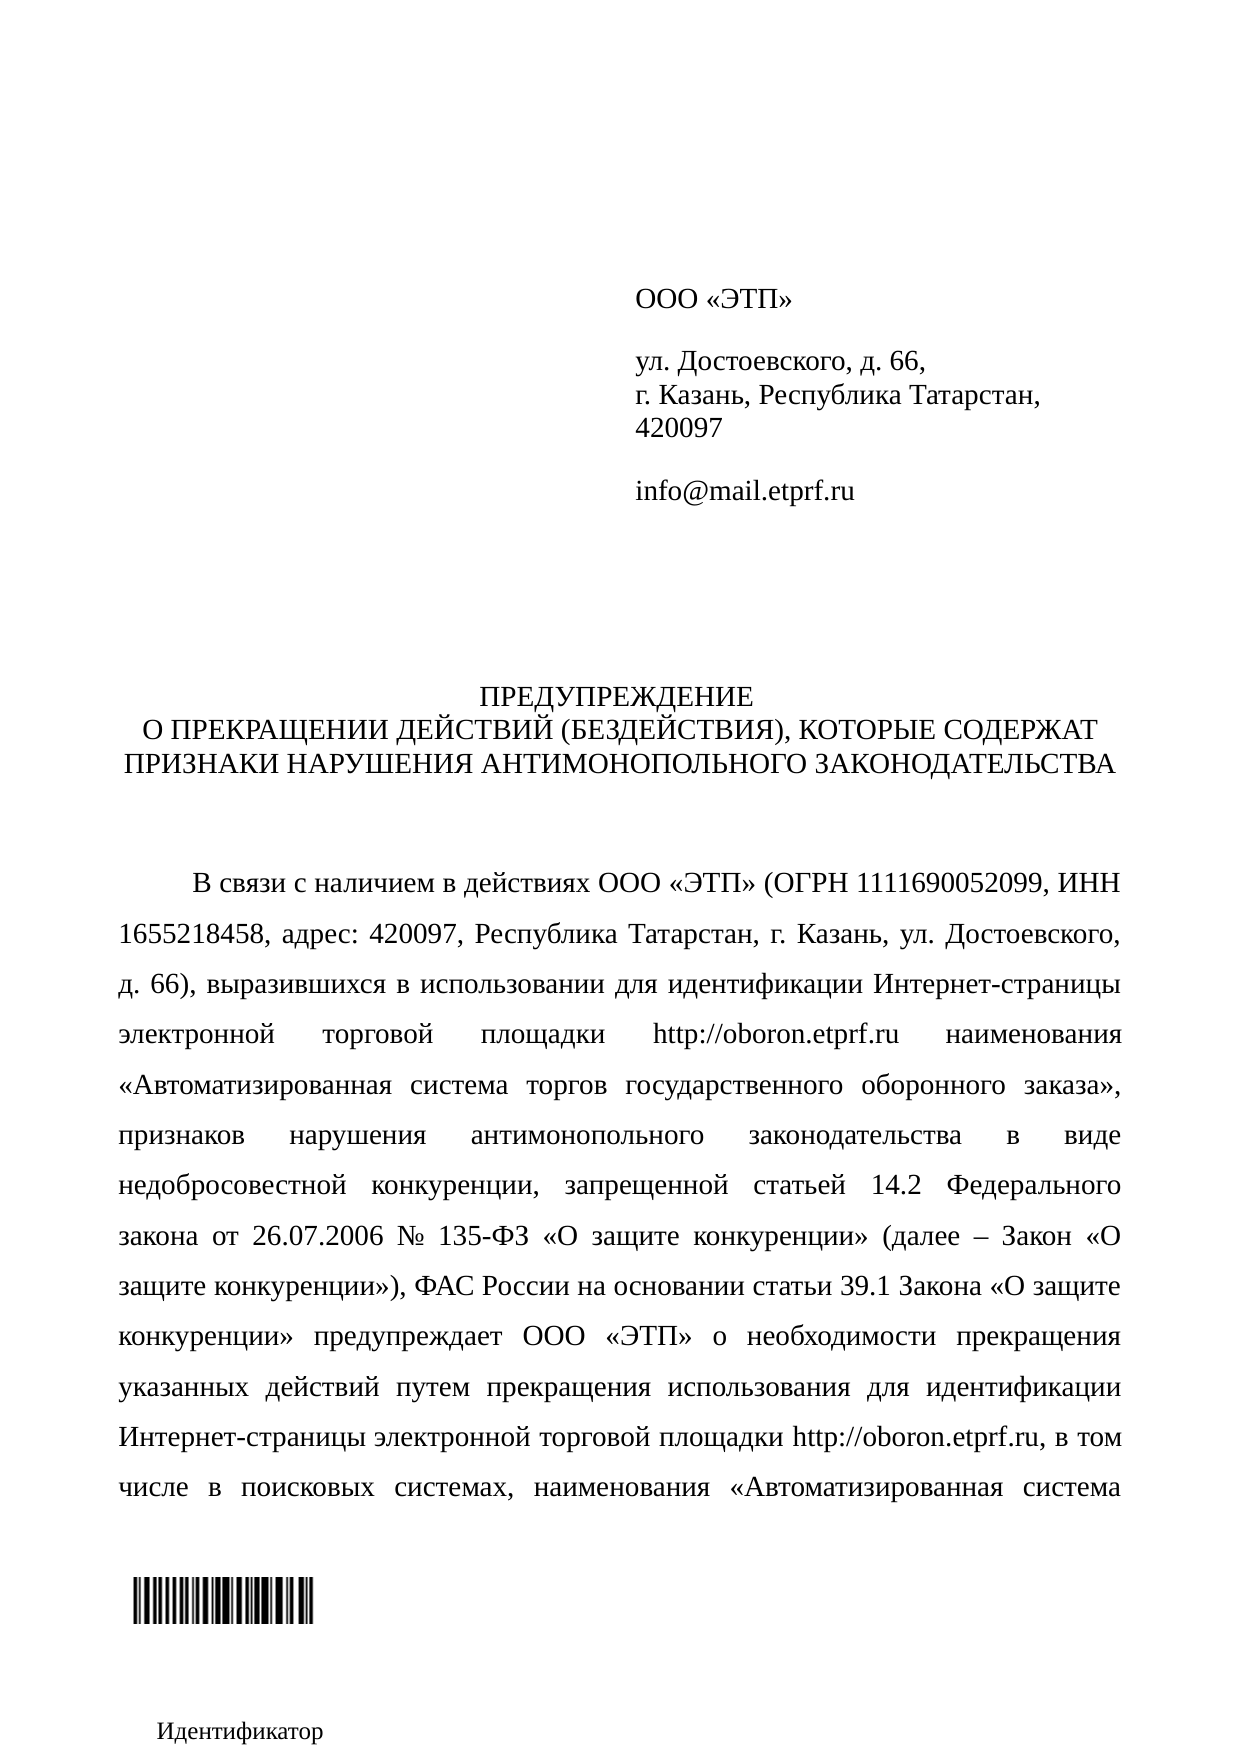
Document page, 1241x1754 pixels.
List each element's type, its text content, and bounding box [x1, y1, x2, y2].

picture [118, 1577, 331, 1624]
text ПРЕДУПРЕЖДЕНИЕ [118, 679, 1122, 712]
text info@mail.etprf.ru [118, 473, 1122, 506]
text ООО «ЭТП» [118, 281, 1122, 314]
text В связи с наличием в действиях ООО «ЭТП» (ОГРН 1111690052099, ИНН 1655218458, адрес: 420097, Республика Татарстан, г. Казань, ул. Достоевского, д. 66), выразившихся в использовании для идентификации Интернет-страницы электронной торговой площадки http://oboron.etprf.ru наименования «Автоматизированная система торгов государственного оборонного заказа», признаков нарушения антимонопольного законодательства в виде недобросовестной конкуренции, запрещенной статьей 14.2 Федерального закона от 26.07.2006 № 135-ФЗ «О защите конкуренции» (далее – Закон «О защите конкуренции»), ФАС России на основании статьи 39.1 Закона «О защите конкуренции» предупреждает ООО «ЭТП» о необходимости прекращения указанных действий путем прекращения использования для идентификации Интернет-страницы электронной торговой площадки http://oboron.etprf.ru, в том числе в поисковых системах, наименования «Автоматизированная система [118, 866, 1122, 1503]
text 420097 [118, 410, 1122, 444]
text г. Казань, Республика Татарстан, [118, 377, 1122, 410]
text О ПРЕКРАЩЕНИИ ДЕЙСТВИЙ (БЕЗДЕЙСТВИЯ), КОТОРЫЕ СОДЕРЖАТ ПРИЗНАКИ НАРУШЕНИЯ АНТИМОНОПОЛЬНОГО ЗАКОНОДАТЕЛЬСТВА [118, 712, 1122, 779]
text ул. Достоевского, д. 66, [118, 343, 1122, 377]
